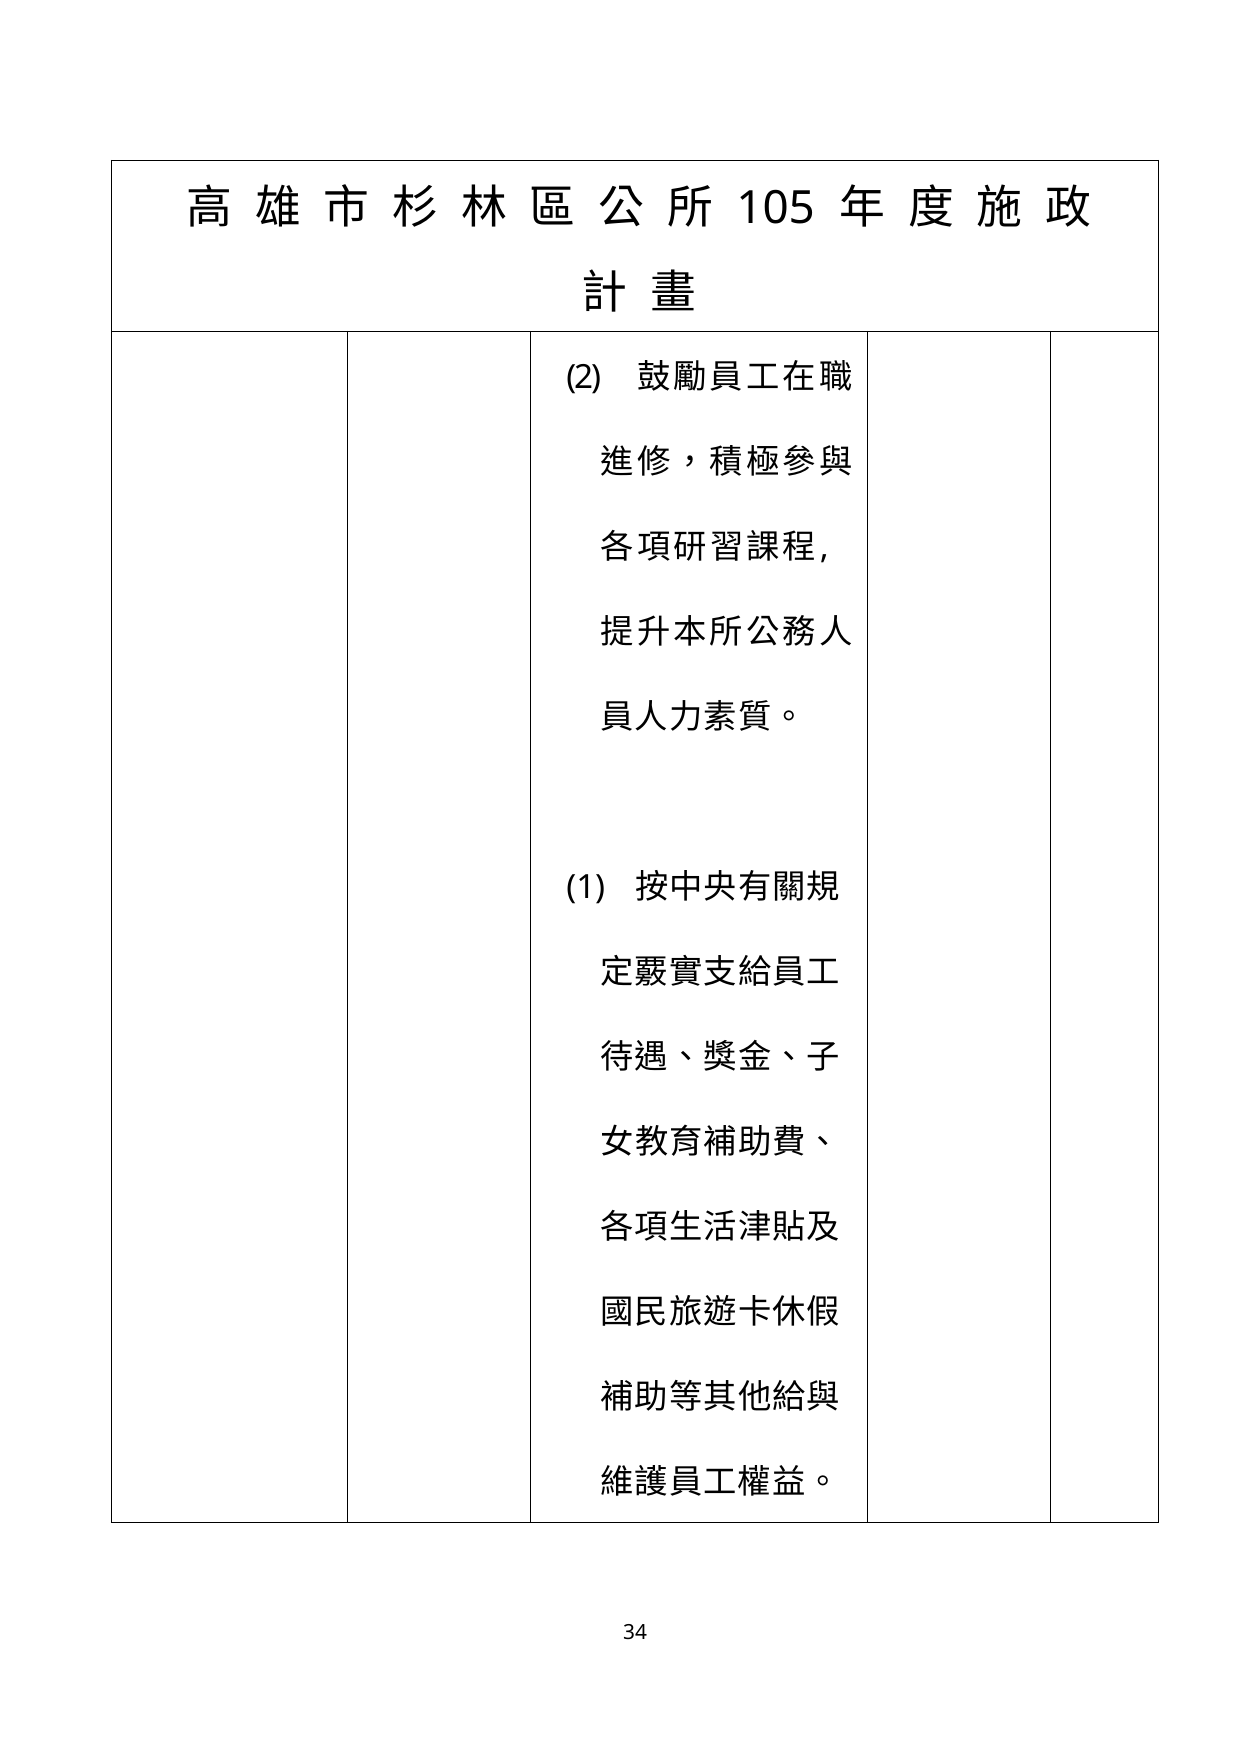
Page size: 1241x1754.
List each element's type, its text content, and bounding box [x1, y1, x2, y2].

table_header 高雄市杉林區公所105年度施政計畫 [112, 161, 1158, 331]
table_cell 「一般行政-行政管理」 工作計畫項下 5978000元 「區公所業務-業務管理」&「基層建設-小型工程」 工作計畫項下 14638000元 6800000元 [868, 332, 1050, 1522]
table_cell [1051, 332, 1158, 1522]
table_cell 1.加強處理機要、機密文件業務，達到迅速、確實效果。 2.加強文書管理 3.印信典守 4.加強檔案管理 1.財產登記 2.廳舍修繕維護 3.充實本所資訊設備 4.財產增置 5.財產經營 6.財產養護 7.財產減損 8.車輛管理使用 9.車輛保養及修理 10.職工管理 11.辦公廳舍管理 12.處理法院各項拍賣案件 13.財務及物品採購 14.驗收保管 15.登記與報廢 16.勞務招標 依照財產管理辦法規定辦理 依照規定辦理，以達到隨收隨解之目標。 1.擬定研究發展計畫，提高工作效率。 2.公文查詢、稽催、杜絕公文積壓或延誤。 3.管制業務，確實執行。 4.強化施政計畫作業，落實施政績效。 5.加強行政革新方案，做好為民服務工作，促進區政革新績效。 6.持續推動辦公室自動化作業 7.管制考 核各項計 畫、陳情案件列管及特定管制件之審核 1.組織編制 2.貫徹考試用人，任免、遷調、銓審作業依限辦理 3.考核獎懲 4.訓練進修 5.待遇福利 6.退休撫卹 7.勤惰管理 8.人事資料管理與服務 9.賡續推動參與及建議制度、性騷擾及性別歧視防治、拔擢績優女性落實性別主流化 1.單位預算之籌編 2.單位預算分配及執行 3.追加（減）預算及動支預備金之辦理。 嚴密預算執行，發揮會計管理功能 辦理各項統計業務，發揮統計支援決策功能 1.政風預防工作 2.加強公務機密維護 3.預防危害或破壞事件 4.貪瀆發掘 5.查處檢舉事項 1.投開票所工作人員訓儲講習 2.配合高雄市選舉委員會辦理第14任總統副總統暨第9屆立法委員等選舉工作。 1.核定各里辦公處工作計畫 2.召開里業務會報及里長座談會 3.資深里鄰長獎勵及特優里鄰長表揚 4發揮區政聯繫會報 1.加強里幹事服勤 2.舉行里幹事工作會報 1.辦理鄰長講習 2.辦理鄰長參訪各項建設活動 3.里鄰長喪葬補助費 4.鄰長交通費 5.義務職辦公補助費 6.里鄰長健康保險 1.維護市容整潔促進美化環境以增進市民生活品質 2.查報有牌廢棄車輛 1.統一拜拜 2.婚喪喜慶節約 3.端正禮俗宣導 1.排除糾紛，疏減訟源，增進社會和諧。 2.法律諮詢服務 1.辦理寺廟、教會(堂)登記之申請。 2.加強寺廟、教會(堂)管理與輔導。 3.輔導寺廟、教會(堂)興辦公益慈善活動。 祭祀公業之清查 1.協助推行平均地權政策 2.確保三七五減租之成果，維護租佃雙方權益 3.調解耕地租佃爭議，疏減訟源 4.租佃爭議案件 5. 非都市土地使用管制 1.配合推行義務教育、普及國民教育。 2.依國民體育法第4條第2項之規定：「應置體育行政人員，負責轄區內 國民體育活動之規劃、輔導及推動事宜。 舉辦各項藝文活動端正社會風氣，提升市民生活品質。 1.醫療防疫保健工作及疫苗接種 2.登革熱防治宣導 3.有效預防流感感染 4.愛滋病及結核病防治宣導 5.老人免費裝假牙服務 6.預防食品中毒5要及認識食品風險 7.社區健康營造 8. 自殺防治守門人訓練 9.高風險通報 10.反毒宣導 11.精神疾病辨識及社區(疑似)精神病患護送技巧訓練 12.檳榔危害 、菸害防制及癌症防治宣導 13.社區長期照顧服務 13.國家清潔週推行消除髒亂 14.環境清潔美化競賽 15.整頓社區環境衛生 1.加強民防團隊員編組管理 2.民防團隊常年訓練 3.執行上級交辦之民防演習 1.人力、物力調查及徵購洽借 2.增設消防栓及設備 充實年度各項動員整備工作，以強化全民國防理念。 改善原住民生活，輔導原住民就業。 發展保存客庄文化 1.防災宣導 2.辦理災害防救措施 1.古蹟提報 2.歷史建築提報 1.辦理兵役編練業務 2.辦理兵役徵集業務 3.辦理兵役勤務業務 4.辦理兵管理業務 5.辦理替代役備役理業務 6.戶役政系統管理業務 國家賠償 法制作業 1.農業設施容許使用同意書核發 2.農業用地使用證明書之核發 1.水旱田利用調整計畫 2.規劃有機農業區 3.農情調查 4.農業天然災害查報及救助 5.糧食生產環境維護 5.農地利用綜合規劃 山坡地查報 造林業務 1.陸上水產養殖調查及登記證申請 2.家畜情資調查 1.查編與農業經營不可分離之土地 2.農機管理 3.葫蘆文化產業推展 1.積極爭取補助興建（改善）道路橋樑及維護,並加強工程品質抽驗,以提升工程品質。 2.配合政府採購法實施,依公平公開採購原則辦理發包,確保工程品質。 1.辦理小型工程 2.執行6公尺以下道路等工程管理 3.公園綠地綠美化及認養管理。 辦理都市計畫行政管理及使用分區證明核發。 1.辦理河川、區域排水與野溪等清理疏濬改善。 2.水利行政之處理及水利事業之興辦 3.回饋金業務 依建築法規定辦理行政業務及違章建築管理。 工廠校正 協辦稅務事宜。 1.老人福利 2.身心障礙者福利 3.兒童、婦女福利 4.兒童及少年保護與高風險家庭通報篩檢 1.加強推行社區發展工作 2.社區長期照顧服務 1.低收入戶及中低收入戶 2.醫療補助 3.急難救助及馬上關懷 4.災害救助 5.辦理全民健保業務 6.辦理國民年金業務 7.辦理就業輔導 配合節日慶典 [348, 332, 530, 1522]
table_cell (1)蒐集輿論反映資料，專人慎重處理，以達行政效率。 (2)機密案件依照規定辦理，以確保文書作業安全。 切實依照「高雄市政府文書處理實施要點」及有關法令規定，辦理公文收發、繕校工作。 依照「印信條例」及有關法令規定管理與使用印信。 設置專人，依照「高雄市政府文書處理實施要點」及有關法令規定辦理，使文卷案案可稽，並加強作業效率，提昇管理與應用功能。 (1)財產增減、移動登帳報告登記。 (2)財產增減月報、半年報、報廢表之編擬年統計表並定期(不定期)盤點清查。 （3）「市有財產管理系統」線上作業。 充實辦公廳設備，維護公共安全及營造優質洽公環境品質。 汰換及增購資訊硬、軟體設備，提升本所網路品質及資通安全。 (1)財產撥入接收捐送及購置之處理。 (2)財產之購置及營造請購單證簽辦與核定。 (3)財產之採購依據政府採購法規定辦理。 (4)採購驗收完畢後，採購單位將財產增加單、發票及有關文件，送會計單位查核確認後為財產產籍之登記。 (1)房地產等不動產權登記。 (2)辦理一般產權責任簽證。 (3)房地產租借事項。 (4)一般財產租借事項。 (5)租借爭執處理。 (1)財產損毀及遺失之調查理賠事項。 (2)財產保護及修繕事項。 (3)擬定消防防護計畫書，依規定進行消防編組，定期進行消防演練，期能落實火災、地震等災害預防。消防設備及飲水設備安全檢測。 (4)財產稅費及防護保險之處理。 (1)財產之報損、報毀或撥出之核定。 (2)辦理動產變賣標售事項。 (3)財產各項報表編報。 (1)車輛購置、贈與、移撥及報廢。 (2)車輛登記檢驗領照納稅事宜。 (3)車輛之保險事項。 (4)車輛之調派。 (5)油料與材料、工具報銷。 (6)車輛耗油量月報表之編造。 (7)車輛肇事之處理。 (1)車輛檢修報告及經費報銷。 (2)未合保養及修理事項之處理。 （1）依工友管理規定。 （2）依高雄市政府事務勞力替代措施推動方案及相關規定辦理。 (1)單位及人員清潔檢查工作。 (2)辦公處所佈置及調整建議。 (3)配合清除髒亂有關推行衛生清潔檢查工作。 (4)辦公廳內外環境之美化。 (5)辦公廳搬遷、計劃、進度、合約簽訂。 將拍賣案予以公告並及時依限將處理情形函復法院。 (1)編製年度物品購置概算。 (2)成躉採購之物品核定。 (3)辦理有關事務物品之採購。 (4)事務機械器具之保管養護。 (5)運動器材之保管養護。 (1)物品驗收後之處理。 (2)非消耗性物品之借用登帳。 (1)報廢物品之處理。 (2)物品收支月報。 (3)物品收支登帳。 (1)依據政府採購法規定辦理招標公告。 (2)開標結果之簽報。 每半年填報半年報表，每年填寫年報表送財政局備查。 現金(支票)出納保管，經常與各課室密切維繫協調，依法執行，收支隨時登記，數字力求正確無誤確實。 (1)協助各課室提出研究發展計畫以助益區政革新。 (2)依照研究單位或個人所提研究計畫呈報市府敘獎。 (1)切實執行稽催工作，掌握公文處理流程。 (2)加強實施本所訂定之「人民陳情案件作業流程處理期限」，以提高時效。 (1)上級交辦及重要業務列入追蹤管理。 (2)有關業務之協調與連繫。 (1)研擬下年度施政計畫先期作業，函報民政局審核後報府審議。 (2)擬訂下年度施政計畫草案報府審查並轉送市議會核備。 (1)賡續本所辦理為民服務平時考核工作。 (2)繼續實施「表揚績優地方人士實施要點」鼓勵提倡熱心公益者。 (3)與人民有關業務做到單一窗口櫃台化，達到一貫作業要求。 (4)規劃辦理以電話及通訊處理申請案件及簡化各項申請書表及其流程，以達到便民目的。 (5)舉辦為民服務工作人員講習及分組研討以提高素質。 (6)提供民眾便捷的各種意見反映管道。 (7)撰擬每年度為民服務工作績效報告。 (1)配合市府資訊中心戶役政電腦連線，持續推動辦公室自動化，並加強培訓區政資訊人員備用。 (2)申請資訊設備，推動辦公室自動化。 (1)人民陳情案件 均依規定追蹤列管,期限內辦妥以達便民措施。 (2)接獲人民訴願案即予列管，詳查處理情形，以合情、合理、合法的原則，慎重妥善處理。 (1)依「各機關職稱及官等職等員額配置準則」等規定檢討組織編制。 (2)推動策略性人力資源管理措施及落實顧客導向之人事服務，貫徹分層負責，權責劃分明確，公文流程縮短，發揮行政效能。 (1)依法組成本所甄審委員會，以公開、公平、公正辦理陞遷審議。 (2)職務出缺，除由現職人員陞補外，均申請分發考試及格人員，以貫徹考用合一政策，或依業務需要商調他機關現職人員。 (3)依法辦理本所公 務人員任免遷調及銓審作業。 (4)落實照顧弱勢族群工作權，依規定進用身心障礙人員。 (1) 綜覈名實、信賞必罰，建立平時考核動態資料，作為考績獎懲及任免遷調之依據。 (2)依相關法令公正、公平辦理另予考績、年終考績及專案考績。對平時工作積極、業績優異或品德操守良好，有具體事蹟之人員予以激勵表揚。 (3)依照「行政院及所屬各機關公務人員平時考核要點」等相關法令加強勤惰管理，強化公務紀律，加重單位主管督導責任。 (1)加強推動「公務人員終身學習推動方案」、「各機關鼓勵公務人員積極學習英語具體措施」及「型塑學習型政府行動方案」,「推動公務人員數位進修計畫」等方案，派員參加各項訓練，培養公務人員創新觀念，提昇服務品質。 (2)鼓勵員工在職進修，積極參與各項研習課程,提升本所公務人員人力素質。 (1)按中央有關規定覈實支給員工待遇、獎金、子女教育補助費、各項生活津貼及國民旅遊卡休假補助等其他給與維護員工權益。 (2)確依「公教人員保險法」辦理公、務人員公保事宜。 (3)確依行政院89年11月9日台89院人政給字第211130號函示「推動維護公務人員健康管理」編列預算補助40歲以上職員健康檢查費事宜。 (4)全民健康保險：依全民健康保險法及有關規定辦理公務人員及其眷屬全民健康保險。 (1)依規定辦理退休、撫卹、資遣案件，並購買獎牌、紀念品等贈送退休人員。 (2)主動宣導有關公務人員退休撫卹之相關權益事項。 (3)依規定實施退休人員照護事項。 (4)每年1月16日、7月16日定期發放月退休金、撫慰金；並依規定於春節、端午節及中秋節發放三節慰問金及68年以前早期退休人員年節照護金暨7月16日發放年撫卹金，充分照護退休、撫卹人員。 (5)按時於行政院人事行政總處ECPA之軍公教人員退休撫卹資料調查表正確填報資料。 (6)按時繳納當月退撫基金費用；推動退休公務人員參與志願服務。 (1)切實執行簽到退管理，對本所員工出勤，每月依規定實施不定期、不定時抽查維護辦公紀律。 (2)落實職務代理制度，建立職務代理人名冊，確實執行。 賡續建立或更新機關與個人資料，按時填送各項表報。 配合ecpa人事服務網路平台，賡續推動「人力資源管理資訊系統」（WebHR），並隨時異動更新，維持人事資料即時性與正確性。 加強實施員工參與及建議制度，以提升行政效率。利用集會等各種傳遞訊息方式，加強宣導性騷擾、性別歧視防治觀念及申訴管道，並積極拔擢績優女性同仁，並依限填報相關資料參加市府推動性別主流化。 依中央及地方政府預算籌編原則、高雄市地方總預算案歲出概算編製應行注意事項及高雄市地方總預算編製作業手冊及有關規定，就各業務單位工作計畫所需，核實編製年度歲入與歲出預算。 預算完成法定發布或核定保留程序後，依直轄市及縣(市)單位預算執行要點及市府補充規定，參照各業務單位年度工作計畫進度，編製預算(保留)分配表函報本府主計處核定後付諸實施，並切實監督執行。 依直轄市及縣(市)單位預算執行要點規定，執行年度預算時，如有合於中央及地方政府預算籌編原則所定得請求提出追加(減)預算情形者，得報請市府核准辦理；如有合於預算法第七十條各款情事且經檢討年度預算相關經費確無法容納，得申請動支第二預備金；另依高雄市政府動支災害準備金作業要點規定，及時辦理動支災害準備金作業。 (1)經費動支簽核應與預算編列用途相符;預算執行應與計畫進度相合，如有落後，促請業務單位注意檢討改進。 (2)採購計畫應依政府採購法及相關子法規定程序辦理。 (3)健全財務秩序，加強財務內控，除嚴格審核各項收支憑證外，不定期實施現金、票據與證券查核等。 (4)依據簿籍按月編製會計報告;上半年編製半年結算報告，按年編製單位決算。 (5)各項支付案件依法審核，除採購卡給付項目外，儘速隨到隨辦，完成支付手續，一般以不超過五天為限。 (1)訂定本所統計業務實施計畫及執行情形之檢討。 (2)辦理各類公務統計報表之審核與管理。 (3)編製區政統計總報告。 (4)辦理公務統計報表內部稽核。 (5)配合及協調辦理各項統計調查工作。 (6)兼(協)辦統計調查人員之遴選與聯繫。 選定易滋弊端業務項目辦理業務稽核，先期發掘業務缺失並提出改進措施。 透過各種會辦案件或召開政風座談會及執行專案訪查，研提業務興革建議，提昇機關廉能形象。 聘請具法律素養之專家、學者，利用各種集會場所講解端正政風、防制貪瀆相關法令，增進員工法律常識。 檢討本所「無效率不便民」之行政規章，並透過廉政會報及主管會報適時修正，以提昇行政效率及消弭貪瀆成因。 主動發掘員工廉能事蹟，簽報首長公開表揚或獎勵，樹立公務員優良典範。 利用各種集會場所及透過媒體、網路宣導相關政風法令及鼓勵民眾勇於檢舉貪瀆不法。 辦理政風實況問卷調查，以瞭解本所政風實況，作為改善政風，策進預防貪瀆不法之參考。 (8)依據「高雄市政府員工廉政倫理規範」暨「行政院及所屬機關機構請託關說登錄查察作業要點」妥處相關案件，並依規定登錄建檔。 (9)主動配合業務單位活動加強辦理反貪、反詐騙及消費者保護等宣導作為。 (10)彙集本所採購資訊，釐析異常案件，實施重點稽核，防制弊端發生，提升施政品質。 (11)每半年召開廉政會報乙次。 加強公務機密維護宣導工作。 實施定期與不定期機密維護檢查，發現缺失立即簽請改進。 定期辦理公務文書資料密等變更註銷作業。 針對重要行政會議及採購底價等易滋洩密事項或有關國家安全、國家利益事項，協調策訂嚴密專案保密措施，杜絕洩密情事。 加強洩密資料蒐報及查處。 辦理專案資訊機密維護檢查，配合資安演練，機先消弭資安事件，有效確保機關資訊安全。 依照本所環境特性研修訂「預防危害或破壞事件實施計畫」乙種，並結合行政力量確實執行。 實施定期與不定期預防措施安全狀況檢查，發現缺失立即簽請改善。 依據本所門禁管理安全措施確實辦理並配合保全公司，加強巡邏查察，以確保機關安全。 春安、十月慶典或專案期間召開安全維護會報，以落實安全維護功能。 依據「高雄市政府及所屬各機關處理人民陳情案件要點」及「高雄市政府處理民眾抗爭事件處理程序及聯繫作業執行計畫」有關規定，協調主管單位妥處民眾集體陳情案件，加強重大偶突發或危安事故之預警資料蒐報，並於事件發生1小時內，通報上級機關。 蒐集違反國家安全法第2條之1情事及有關危害國家安全及影響國家利益之資料，提供調查機關處理。 加強查察員工品德生活違常、行政缺失等情事，審慎研析案情，以發掘貪瀆不法。 對易滋弊端之業務，如採購案件，積極發掘，查處貪瀆不法案件。 依據行政院頒「獎勵保護檢舉貪污瀆職辦法」，受理各類檢舉案件，並依法審慎處理。 依據高雄市選舉委員會訓儲相關規定辦理。 依據總統副總統選舉罷免法、公職人員選舉罷免法及相關規定辦理。 依照高雄市里區域調整暨鄰編組辦法規定，要求各里辦公處擬訂年度工作計畫報區公所審核，並注意其執行績效，適時加以考核。 召開里業務聯繫會報，報告業務狀況、檢討改進里行政工作之推行及彙集建議案作妥切之處理。 特優里鄰長就現任且 無不良事蹟者，依規定程序及名額提經區務會議通過後報請市政府頒獎表揚。 結合轄內各單位整體力量，推動地方建設，提高服務品質。 (1)依據高雄市政府民政局訂頒之「高雄市里幹事服勤要點」辦理。 (2)訪問目的為瞭解里民一般狀況，發現困難問題主動為其服務。 (3)適時整理戶長資料之異動，並將訪問結果登記在戶長資料卡。 (4)為強化里幹事之勤，由民政課長及督導考核小組分定期與不定期方式赴里督導，並填訪查表送區長核閱，區長並作重點督導。 舉行里幹事工作會報，由各課室主管，提示工作事項，著重工作檢討、疑難問題之解決，並作成紀錄送區長核閱。 擬訂鄰長講習計畫，以溝通作法，促進政令之推行。 (1)擬訂鄰長參訪各項建設活動計畫及參加注意事項。 (2)調查參加參訪各項建設活動人數。 (3)依照計畫分梯次執行。 里鄰長於任期內死亡者，發給1次喪葬補助暨遺族慰問金，其標準如下： (1)里長：2萬元。 (2)鄰長：1萬5仟元。 每位鄰長每人每月2,000元交通費。 每位里鄰長每人每月240元。 依據全民健康保險暨相關規定辦理。 (1)要求里幹事鼓勵並宣導轄內市民自動自發(反映)改善市容。 (2)依據「高雄市政府改善市容查(通)報實施要點」辦理，對改善市容案件儘速填寫查(通)報，逕送業務有關機關辦理，並轉報市府處理。 在轄區內如有發現廢棄車輛，要求各里幹事及時查報並函轉警察單位辦理。 (1)勸導農曆7月普渡及同一主神祭典在同一天舉行。 (2)宣導中元節配合集中焚化紙錢。 (3)執行祭典拜拜節約不赴宴、不宴客，公務員率先倡導力行。 (1)組織改善民俗勸導小組勸導民眾實踐節約。 (2)勸導市民參加集團「婚禮」力求節約，不舖張。 利用各種集會(里民大會及寺廟基層會議)時宣導。 (1)利用各種集會，廣予宣導調解功能。 (2)及時召開調解委員會議調解糾紛。 每月第二週週六服務區民 不定期清查、訪視轄區內未登記之寺廟、教會(堂)，積極輔導辦理登記。 (1)加強財務稽核。 (2)輔導健全組織。 (3)掌握動態，出席各項會議。 (4)加強溝通互動、協助解決各項疑難問題。 輔導節約祭典費用，興辦公益慈善活動，以彰顯宗教慈悲濟世、教化社會、造福人群之精神。 (1)輔導祭祀公業土地派下提出祭祀公業土地登記。 (2)核發祭祀公業派下員證明。 配合宣導公告土地現值相關事宜。 (1)依耕地三七五減租條例、高雄市耕地租約登記自治條例及相關法令規定辦理耕地租約續訂、變更、終止、註銷、更正等事項。 (2)依耕地三七五租約清理要點及相關法令規定清理耕地三七五租約，遇有租約資料與實情不符部分，則後續依有關規定辦理。 (3)對於訂有三七五租約者，隨時與地政事務所聯繫依異動情形（例如終止租約、徵收、重劃、重測、分割、合併）釐正租約登記簿冊。 (1)依耕地三七五減租條例、高雄市政府及各區公所耕地租佃委員會設置要點、高雄市各級耕地租佃委員會調解調處須知等關法令規定辦理耕地租佃爭議調解。 (2)審查租佃爭議調解申請案之資格與附繳證件，並於調解前先實地勘查土地使用現況。 (3)調解會議決議內容應具體明確，會議紀錄（含筆錄）應報市府備查。 (4)經調解成立案件函報市府耕地租佃委員會發給證明書，調解不成立案件移請市府耕地租佃委員會調處。 (5)如遇天災時，召開耕地租佃委員會，勘查歉收情形，並議定減租辦理，陳報市府。 召開租佃委員會辦理。 配合非都市土地使用管制規則第5條規定，查報違反非都市土地使用管制。 (1)召開「強迫入學委員會」，執行強迫入學條例施行細則有關規定事項，並隨時追蹤中輟通報學生，執行強迫入學規定。 (2)適時調查區內學齡兒童，確實審核戶籍資料，並依學區劃分填送入學通知單。 (3)配合各校輔導休學或中輟之學生，繼續完成9年國民教育 (1)專人辦理國民體育業務。 (2) 配合體育署及本市推展全民運動政策，規劃主、承辦體育活動、輔導及推動區內社會團體辦理體育活動。 (1)加強配合推行莊敬自強端正禮俗宣導。 (2)適時配合舉辦各種社教活動。 (3)洽請社團寺廟舉辦有意義的文教活動。 (4)加強宣導守法觀念，鼓勵社區自主精神意識，以塑造優質環境，培養居民認同感。 （5）辦禮春秋季藝文活動及國語文競賽。 (1)協助衛生單位推行醫療保健及公共衛生工作。 (2)鼓勵市民按時接受各項疫苗接種。 (1)每月定期召開登革熱區級防疫指揮中心會議，建立跨單位合作機制。 (2)輔導各里成立環境整頓或環境改造相關工作之志工隊。 (3)規劃辦理里鄰長登革熱研習會及社區民眾登革熱衛教宣導。 (4)請里幹事查報各轄區破損空屋並函報各權管單位。 (5)病媒蚊調查布氏指數三級以上里段，於3-7日內動員清除孳生源工作（落實三級大掃除、四級大掃蕩）。 (6)協調各權責機關根本處理轄區內積水地下室、破損空屋、髒亂空地、廢輪胎廠、回收場、陽性水溝、大型隱藏性孳生源。。 落實大雨後48小時七大列管點複查及登革熱防治工作。 (1)於流感大流行時，配合衛生單位執行轄區臨時集中收治隔離場所防治措施。 (2)利用各種集會協助宣導市民接種流感疫苗及流感防治措施。 (3)配合衛生單位辦理流感種子教師與防疫志工組隊培訓。 (1)利用各種集會協助宣導愛滋病、結核病防治及七分篩檢表 (2)鼓勵市民利用轄區衛生所資源，接受愛滋病毒篩檢。 (3)協助經濟弱勢者參與X光巡檢活動。 (1)配合衛生單位強化轄區內里長、里幹事推動「老人免費裝假牙」人員在職教育訓練。 (2)結合社區資源宣導「老人免費裝假牙」政策。 (1)協助宣導預防食品中毒5原則：要洗手、要清潔、要生熟食分開、要澈底加熱、要低溫保存。 (2)協助宣導民眾均衡攝取各類新鮮食物，減少因攝取大量單一食物而提高特定汙染物質之風險。 結合社區組織、團體推動社區健康營造。 (1)配合衛生單位針對所轄里長、里幹事辦理自殺防治守門人訓練，落實守門人功能，訓練成果累計達轄區里數80%以上。 (2)利用行政資源及各項集會協助推動安心專線：「0800788995」。 落實社區內自殺高風險個案之發掘、關懷、轉介及通報。 (1)針對社區網絡內里長、里幹事辦理毒品防制宣導課程，以增進其毒品防制知能，並建立社區藥物濫用防制網絡，以提升預防成效。 (2)協助宣導24小時不打烊免付費戒毒成功專線0800-770-885，及法務部藥頭檢舉專線0800-024-099*2。 配合參加衛生單位辦理針對社區網絡內里長、里幹事社區(疑似)精神病患辨識及護送就醫技巧訓練。 (1)於跑馬燈或LED看板播放「檳榔子本身就是致癌物，即使不加紅灰、白灰、荖花、荖葉等添加物，嚼它就是會致癌」、「政府提供免費子宮頸癌、乳癌、大腸癌、口腔癌四項癌症篩檢，符合篩檢資格民眾請洽各區衛生所」及「室內公共場所、室內三人以上工作場所及大眾運輸工具內全面禁止吸菸，違者將罰鍰2千至1萬元」。 (2)協助本市衛生所辦理癌症防治篩檢及菸害防制工作。 (1)協助發掘及通報社區有長期照顧需求個案。 (2)結合社區資源宣導長期照顧服務。 召開推行會報及檢討會。 加強各社區、機關學校環境清潔綠美化。 （1）加強社區共共衛生設施及家戶衛生教育。 （2）資源回收及垃圾減量。 （3）廚餘回收再利用。 (1)依據內政部國防部函頒「民防團隊編訓服勤實施規定」辦理。 (2)本區民防團、分團經常檢討。 依上級規定辦理。 遵照上級所頒演習計畫及規定辦理。 調查戰時可動員人力、物力，隨時掌握動員及徵購徵用。 （1）運用民間及學校力量協助維持交通安全。 （2）人口密集處逐年增設消防栓，以加強防火設施。 (1)依據市府年度動員分類執行計畫策訂本區動員執行計畫。 (2)辦理動員之協調、訓練與演習工作。 (1)配合辦理原住民微型經濟活動貸款、專門人才獎勵、購屋補助、整修建住宅補助及綜合發展基金貸款、國宅配售、法律服務、協助解決生活上所遭遇之困境，使其獲得實質之照顧。 (2)積極鼓勵原住民青年參加職業訓練，習得一技之長，提升生活水準。 (3)宣導原住民登記族別，提升族別註記率。 (4)輔導原住民加入全民健康保險、國民年金，保障醫療權益。 (5)輔導原住民繳納國民年金。 （1）辦理慶祝全國客家日活動。 （2）辦理客庄民俗節慶、客家產業等特色活動。 （3）營造客庄聚落環境風貌。 （4）成立客語推行委員會，協助轄區推動客語教學及客家文化活動。 (1)依轄區特性舉行防火防災(防颱、防震)宣導。 (2)印製相關防火宣導資料、標語實施里鄰宣導。 (3)利用里民大會及鄰長會議宣導居家防火、用電安全等防災宣導。 (4)輔導市民自行購置維護滅火器等消防器材及裝設照明及監視錄影設備。 (1)依據「高雄市地區災害防救計畫」及災害防救法相關規定辦理。 (2)配合「市級災害應變中心」之成立，於內部成立「緊急應變小組」，執行「災害應變中心」交付之各項災害防救任務。 (3)執行災情查報任務，並將災情彙整定時回報「災害應變中心」。 (4)整合災害防救相關業務，並由專人辦理。 依據文化資產保存法相關規定辦理。 填報調查表，並檢附相關照片、地籍圖及歷史、文化、藝術、建築等價值內涵後，加蓋填報機關印信提報本市文化局辦理。 (1)依據國民兵戶籍遷出(入)，而依規定辦理本區國民兵役除(列)管理。 (2)協助市政府調集役政人員，辦理役政人員在職訓練。 (3)辦理國民兵年度總清查 (4)依據規定辦理本區內兵要地誌調查。 (5)辦理本區列管之已訓及代訓國民兵分證明書發放。 (1)辦理役男身家調查及因戶籍遷出(入)之役男除、列額異動管理。 (2)辦理役男徵兵調查及預官體檢等事宜。 (3)辦理役男軍種、兵科、籤號抽籤事宜，以確定其所徵集之軍種及順序。 (4)辦辦理常備兵、預官、補充兵、及替代役徵集入營事宜。 (5)辦理役男申請復檢、年度難以判定體位複檢補檢等事宜。 (6)辦理在學學生因故 休、退學之因案緩徵人員處理等事宜 (7)為役男條件符合者，依規定辦理延期入營事宜。 (8)依規定辦理妨害兵役案件及行方不明役男查察，並會請戶政所、警察局、境管局等單位，協助查案。 (9)將本區就讀軍、警校 之學生列名管理及註記，若因故未就讀，則納入徵處。 (10)辦理役種區劃、提前退伍申請及禁、免役案件處理。 (11)受理役男替代役申請及出國請申請各項業務。 (1)辦理在營軍人及替代役在役徵屬生活扶助各項業務。 (2)辦理在營軍人貧困徵屬各項生育及喪葬補助事宜。 (3)協助推行役政有功人員表揚。 (4)配合上級兵役宣導及留守業務處理。 (5)辦理在營軍人貧困徵屬免費就醫申請及全民健保補助傷亡慰問及善後處理。 (1)辦理後備軍人異動管理、緩召業務。 (2)歸鄉報到、輔導就業、在職訓練等工作。 (3)協助高雄市後備司令部辦理後備軍人教育及點閱召集。 (4)受理後備軍人退伍令遺失或破損補換發、轉免役等各項申請事宜。 (1)依照替代備役難管理規定，受理替代役人員報到列管並嚴密辦理異動連繫掌握替代役備役動態，於15日內通報有管單位辦理。 (2)依照替代役備役男管理規定，辦理替代役備役役男回役、免予回役陳報核定。 (3)依照管理作業規定每月清查歸鄉報到成果製表呈報市府並配合市府全面清查替代役管理資料。 (1)系統維護管理 (2)系統財產之管理 (1)加強宣導國家賠償法相關條文。 (2)如有發生國家賠償事件依國家賠償法相關規定辦理國家賠償。 研究不適合實際之有關法規建議修訂或廢除。 依據非都市土地容許使用農業用地作農業設施容許使用審查辦法辦理。 受理區民申請，檢證勘查，並依據「農業用地作農業使用證明認定」審查，符合後由本所核發證明書。 （1）維護農民福祉及生態環境，遵照上級政府訂頒計畫辦理確保糧食供需平衡。每年分為一期作及二期作下里受理、勘查與編造清冊。 （2）稻田多元利用-種植景觀綠肥，美化市容。 打造高產值有機養生精緻農業。 （1）依規定設置農情田間調查員分區、分段調查，彙整查報資料力求準確以供上級分析。 (2)每月份執行各花卉、雜糧及蔬菜等作物產量預測。 (1)天然災害發生期間，由本所查報災情，並立即速報給上級以作即時之應變。 (2)如經農委會公告本市達到農業天然災害現金救助區，則本所成立工作小組啟動現金救助工作，受理申報、現場勘認與編造清冊等業務。 加強輔導農民農藥使用安全，對農作物病蟲害有效防治及農藥殘留。另配合上級政府辦理滅鼠工作，以防鼠害。 提高農地利用價值輔導農民以科技方法協助農業生產俾增進農業生產力，提高農民所得。 (1)山坡地違規使用查報取締管理。 (2)山坡地保育利用宣導。 (3)衛星影像變異點查報。 於每年5至9月實施檢測工作，並依下列辦法受理申請： (1)平地造林依照行政院農業委員會訂定「平地造林直接給付及種苗配撥實施要點」，確實執行。 (2)山坡地造林依照行政院農業委員會與行政院原住民族委員會訂定「獎勵輔導造林辦法」辦理。 （1）依規定每月調查區內魚塭放養量及收穫量作為產銷輔導資料。 （2）陸上魚塭養殖漁業登記證之申請業務。 配合市府訂定計畫辦理調查作業。 (1)依據「查編與農業經營不可分離土地作業要點」辦理。 (2)受理申請期間為每年五月一日至五月三十一日；實地會勘時間為每年六月一日起至六月三十日止；並於每年七月三十一日前造冊。 依據「農耕用機器設備及農地搬運車使用免徵營業稅燃料用油作業須知」及「農業機械使用證申請及發證須知」辦理執行。 從葫蘆種植、雕刻、運用行銷、開發市場及創造商機。 依公共工程作業要點辦理抽驗,並加強督導監造單位監工,以提升工程品質。 確實依政府採購法實施細則等相關規定辦理。 協助執行颱風災害復建工程。 執行6公尺以下道路路面道路等工程監督、驗收等。 辦理各植樹綠化道路之養護工程。 核發都市土地使用分區證明書。 (1)建請市政府清疏區內各區域排水圳,促使排水暢通。 (2)建請市政府整治或清疏區內野溪,改善淤積問題以利排水。 (3)中小排水（一般排水）管理、新建、修建及計畫提報。 (1）雨水下水道管理、新建、修建及計畫提報。 (2）高雄市政府委託辦理事項 (3)道路側溝新建、修建及計畫提報。 (4)災修工程案件提報。 辦理高屏溪水質水量保護區水源保育與回饋計畫事項 (1)協助核發無自用農舍證明書。 (2)違章建築查報,請高雄市政府依法拆除違建物。 配合市府辦理「工廠校正暨營運調查」工作。 （1）配合財稅相關單位辦理各項稅務宣導。 （2）財產稅（房屋稅、地價稅）補單事宜。 依據新制定高雄市市區道路管理自治條例執行6公尺以下道路路面之改善及養護。 (1)辦理中低收入老人生活津貼。 (2)辦理中低老人暨身心障礙者特別照顧津貼。 (3)辦理重陽節敬老活動暨禮金發放。 (4)受理優惠記名卡的申請。 （5）辦理設籍本市1年且年滿65歲以上老人參加全民健保自付額補助及核退事宜。 (1)辦理身心障礙手冊製作相關業務。 (2)身心障礙者健康保險保險費補助。 (3)辦理各項身心障礙者生活補助、生活輔助器具費用及日間照顧及住宿式照顧費用補助。 (4)輔導身心障礙者減免汽車牌照稅及申報綜合所得稅,享有身心障礙者特別扣除額。 (5)身心障礙者就業服務、職業訓練宣導。 (6)辦理中低老人暨身心障礙者特別照顧津貼。 (7)辦理身心障礙者優惠記名卡的申請。 (1)辦理單親家庭子女生活、教育補助申請，經調查、核定後，列冊補助。 (2)受理特殊境遇家庭緊急生活扶助與子女生活津貼、托育津貼及教育補助證明等之申請審核及核定。 (3)受理弱勢家庭兒童及少年緊急生活扶助申請與初審，函送社會局複審及核定。 （4）辦理父母未就業家庭育兒津貼。 (5)受理特殊境遇家庭身分證明之申請審核。 (6)受理設籍前外籍配偶遭逢特殊境遇之家庭扶助之申請審核及核定。 (7)辦理弱勢兒童及少年生活扶助之申請審核及核定。 (8)受理弱勢兒童及少年醫療補助之申請與初審，送社會局複審、核定。 區公所里幹事及其他執行兒童及少年福利業務人員，於實施低收入戶家戶聯絡訪問或執行社會救助等業務時，應主動關懷轄內兒童及少年，發現符合兒童及少年保護或高風險指標之家庭立即通報社會局。 (1)輔導社區會務財務功能健全。輔導社區生產建設基金之運用與管理並定期（一年）查核存款情形。 (2)推展社區工作業務。 (3)督導社區確實辦理成果維護。 (4)輔導社區發展協會注重在地人才培力，促進永續經營。 (5)輔導社區發展協會推行社區福利服務。 (6)協助社區建立在地特色。 （1）結合社區資源宣導長期照顧服務。 （2）協助發掘及通報社區有長期照顧需求個案至本市長期照顧管理中心。 (1)辦理低收入戶、中低收入戶暨各項社會福利事項申請。 (2)積極輔導低收入戶就業自立。 (3)結合民間慈善資源辦理寒冬送暖，加強對低收入戶及中低收入戶家庭之照顧。 (1)辦理經濟弱勢傷病醫療、看護費用補助。 (2)辦理低收入戶及中低收入戶第五類福保身分納保業務。 辦理生活陷困之中低收入戶及低收入戶及經濟弱勢民眾急難救助申請，並評估層轉衛生福利部申請救助。 (1)依災害救助相關規定核發救濟金。 (2)建立救災物資及儲備作業機制，暢通災害期間救災物資調動管道。 (3)整備充實災害收容救濟站，辦理災害期間災民收容安置作業 配合上級政策落實全民健保工作。 依據國民年金法辦理被保險人所得未達一定標準資格辦理申請案件之受理、審核及年度總清查工作。並辦理欠費保險人訪視工作及地區性宣導活動等事項。 配合勞政單位宣導就業相關資訊。 （1）訂定各項慶典活動計畫。 （2）召集籌備會研討活動內容，熱烈慶祝各項慶典節日。 （3）表揚模範父親及母親活動。 [531, 332, 867, 1522]
table_cell 壹、一般行政 一、秘書室業務 (一)文書檔案管理 (二)庶務（財產、廳舍）管理 (三)財產管理 (四)出納管理 (五)研考業務 二、人事業務 人事管理 三、主計業務 (一)歲計 (二)會計 (三)統計 四、政風業務 區公所業務 民政業務 公職人員選舉 健全基層組織 里幹事服勤管理 (四)里鄰長福利及講習 (五)改善市容查(通)報 (六)改善民俗 (七)調解業務 (八)宗教業務 (九)祭祀公業申請案件之處理 (十)地政業務 (十一) 全民運動或國民教育 (十二) 社會教育暨家庭教育 (十三) 醫療防疫保健 (十五) 民防組訓 (十六) 動員應變業務 (十七) 原住民生活輔導 （十八） 客家業務 (十九) 災害防救 (二十) 古蹟及歷史建築清查提報 (二十一) 役政業務 （二十二）法制業務 四、農業業務 （一）農地 管理 （二）農業推廣與糧食生產調查 （三）水土保持 （四）林務 管理 （五）畜水產業務 （六）其他 伍、經建業務 (一)道路橋樑工程 (二)各項工程管理 (三)都市計畫 (四)水利業務 (五)建築管理 (六)辦理工廠校正暨營運調查 （七）稅務工作 (八)基層建設小型工程 陸、社政業務 (一)社會福利 (二)社區發展管理 (三)社會救助 （四）社會運動 [112, 332, 347, 1522]
